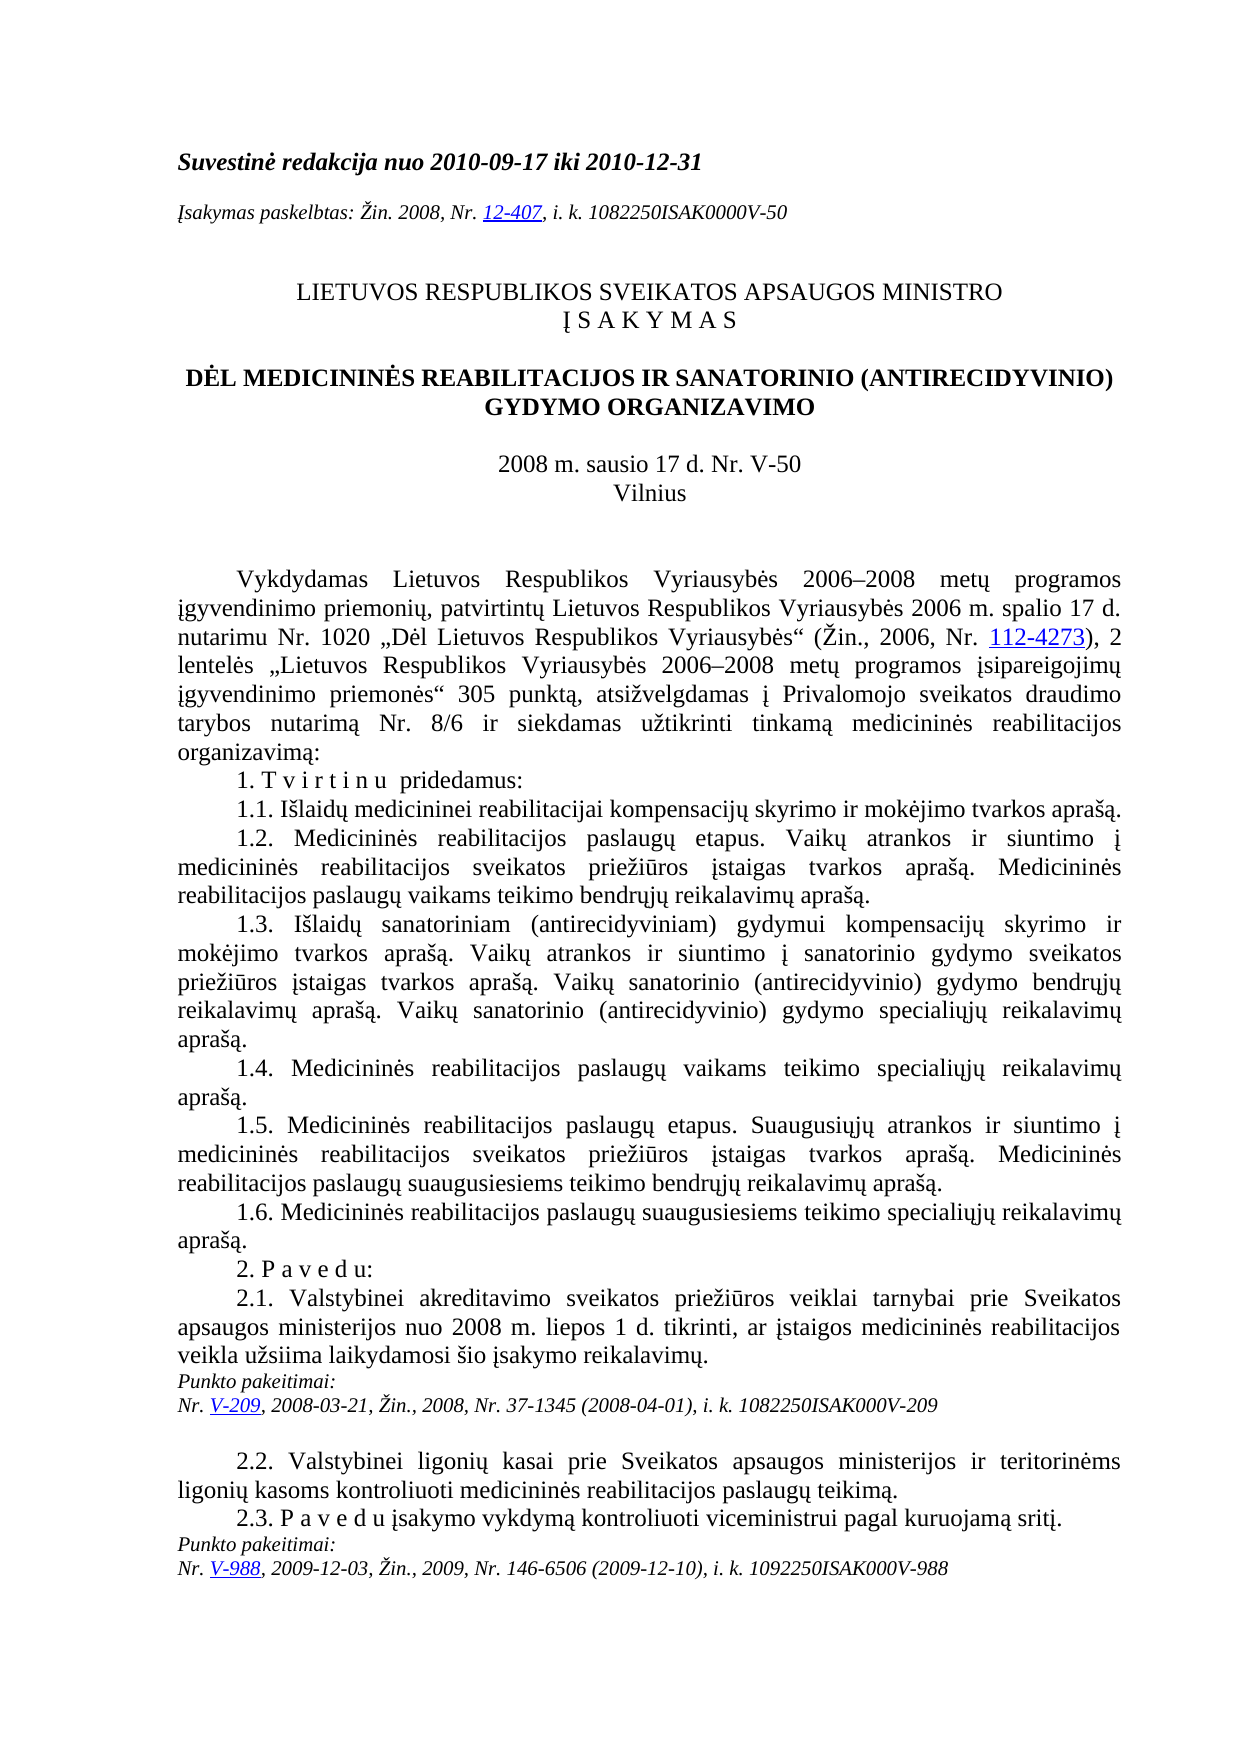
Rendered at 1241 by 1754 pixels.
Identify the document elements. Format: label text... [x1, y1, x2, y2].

text 1.1. Išlaidų medicininei reabilitacijai kompensacijų skyrimo ir mokėjimo tvarkos aprašą. [177, 794, 1122, 823]
text 2.1. Valstybinei akreditavimo sveikatos priežiūros veiklai tarnybai prie Sveikatos apsaugos ministerijos nuo 2008 m. liepos 1 d. tikrinti, ar įstaigos medicininės reabilitacijos veikla užsiima laikydamosi šio įsakymo reikalavimų. [177, 1283, 1122, 1369]
text 2.3. p a v e d u įsakymo vykdymą kontroliuoti viceministrui pagal kuruojamą sritį. [177, 1503, 1122, 1532]
text 1.4. Medicininės reabilitacijos paslaugų vaikams teikimo specialiųjų reikalavimų aprašą. [177, 1053, 1122, 1110]
text Vykdydamas Lietuvos Respublikos Vyriausybės 2006–2008 metų programos įgyvendinimo priemonių, patvirtintų Lietuvos Respublikos Vyriausybės 2006 m. spalio 17 d. nutarimu Nr. 1020 „Dėl Lietuvos Respublikos Vyriausybės“ (Žin., 2006, Nr. 112-4273), 2 lentelės „Lietuvos Respublikos Vyriausybės 2006–2008 metų programos įsipareigojimų įgyvendinimo priemonės“ 305 punktą, atsižvelgdamas į Privalomojo sveikatos draudimo tarybos nutarimą Nr. 8/6 ir siekdamas užtikrinti tinkamą medicininės reabilitacijos organizavimą: [177, 564, 1122, 765]
text DĖL MEDICININĖS REABILITACIJOS IR SANATORINIO (ANTIRECIDYVINIO) GYDYMO ORGANIZAVIMO [177, 363, 1122, 420]
text LIETUVOS RESPUBLIKOS SVEIKATOS APSAUGOS MINISTRO [177, 277, 1122, 305]
text 2. Pavedu: [177, 1254, 1122, 1283]
text ĮSAKYMAS [177, 305, 1122, 334]
text Nr. V-209, 2008-03-21, Žin., 2008, Nr. 37-1345 (2008-04-01), i. k. 1082250ISAK000V-209 [177, 1393, 1122, 1417]
text Suvestinė redakcija nuo 2010-09-17 iki 2010-12-31 [177, 147, 1122, 176]
text 1. Tvirtinu pridedamus: [177, 765, 1122, 794]
text Įsakymas paskelbtas: Žin. 2008, Nr. 12-407, i. k. 1082250ISAK0000V-50 [177, 200, 1122, 224]
text Punkto pakeitimai: [177, 1369, 1122, 1393]
text 1.2. Medicininės reabilitacijos paslaugų etapus. Vaikų atrankos ir siuntimo į medicininės reabilitacijos sveikatos priežiūros įstaigas tvarkos aprašą. Medicininės reabilitacijos paslaugų vaikams teikimo bendrųjų reikalavimų aprašą. [177, 823, 1122, 909]
text 1.3. Išlaidų sanatoriniam (antirecidyviniam) gydymui kompensacijų skyrimo ir mokėjimo tvarkos aprašą. Vaikų atrankos ir siuntimo į sanatorinio gydymo sveikatos priežiūros įstaigas tvarkos aprašą. Vaikų sanatorinio (antirecidyvinio) gydymo bendrųjų reikalavimų aprašą. Vaikų sanatorinio (antirecidyvinio) gydymo specialiųjų reikalavimų aprašą. [177, 909, 1122, 1053]
text 1.6. Medicininės reabilitacijos paslaugų suaugusiesiems teikimo specialiųjų reikalavimų aprašą. [177, 1197, 1122, 1254]
text 1.5. Medicininės reabilitacijos paslaugų etapus. Suaugusiųjų atrankos ir siuntimo į medicininės reabilitacijos sveikatos priežiūros įstaigas tvarkos aprašą. Medicininės reabilitacijos paslaugų suaugusiesiems teikimo bendrųjų reikalavimų aprašą. [177, 1110, 1122, 1197]
text Nr. V-988, 2009-12-03, Žin., 2009, Nr. 146-6506 (2009-12-10), i. k. 1092250ISAK000V-988 [177, 1556, 1122, 1580]
text Vilnius [177, 478, 1122, 507]
text 2.2. Valstybinei ligonių kasai prie Sveikatos apsaugos ministerijos ir teritorinėms ligonių kasoms kontroliuoti medicininės reabilitacijos paslaugų teikimą. [177, 1446, 1122, 1503]
text 2008 m. sausio 17 d. Nr. V-50 [177, 449, 1122, 478]
text Punkto pakeitimai: [177, 1532, 1122, 1556]
